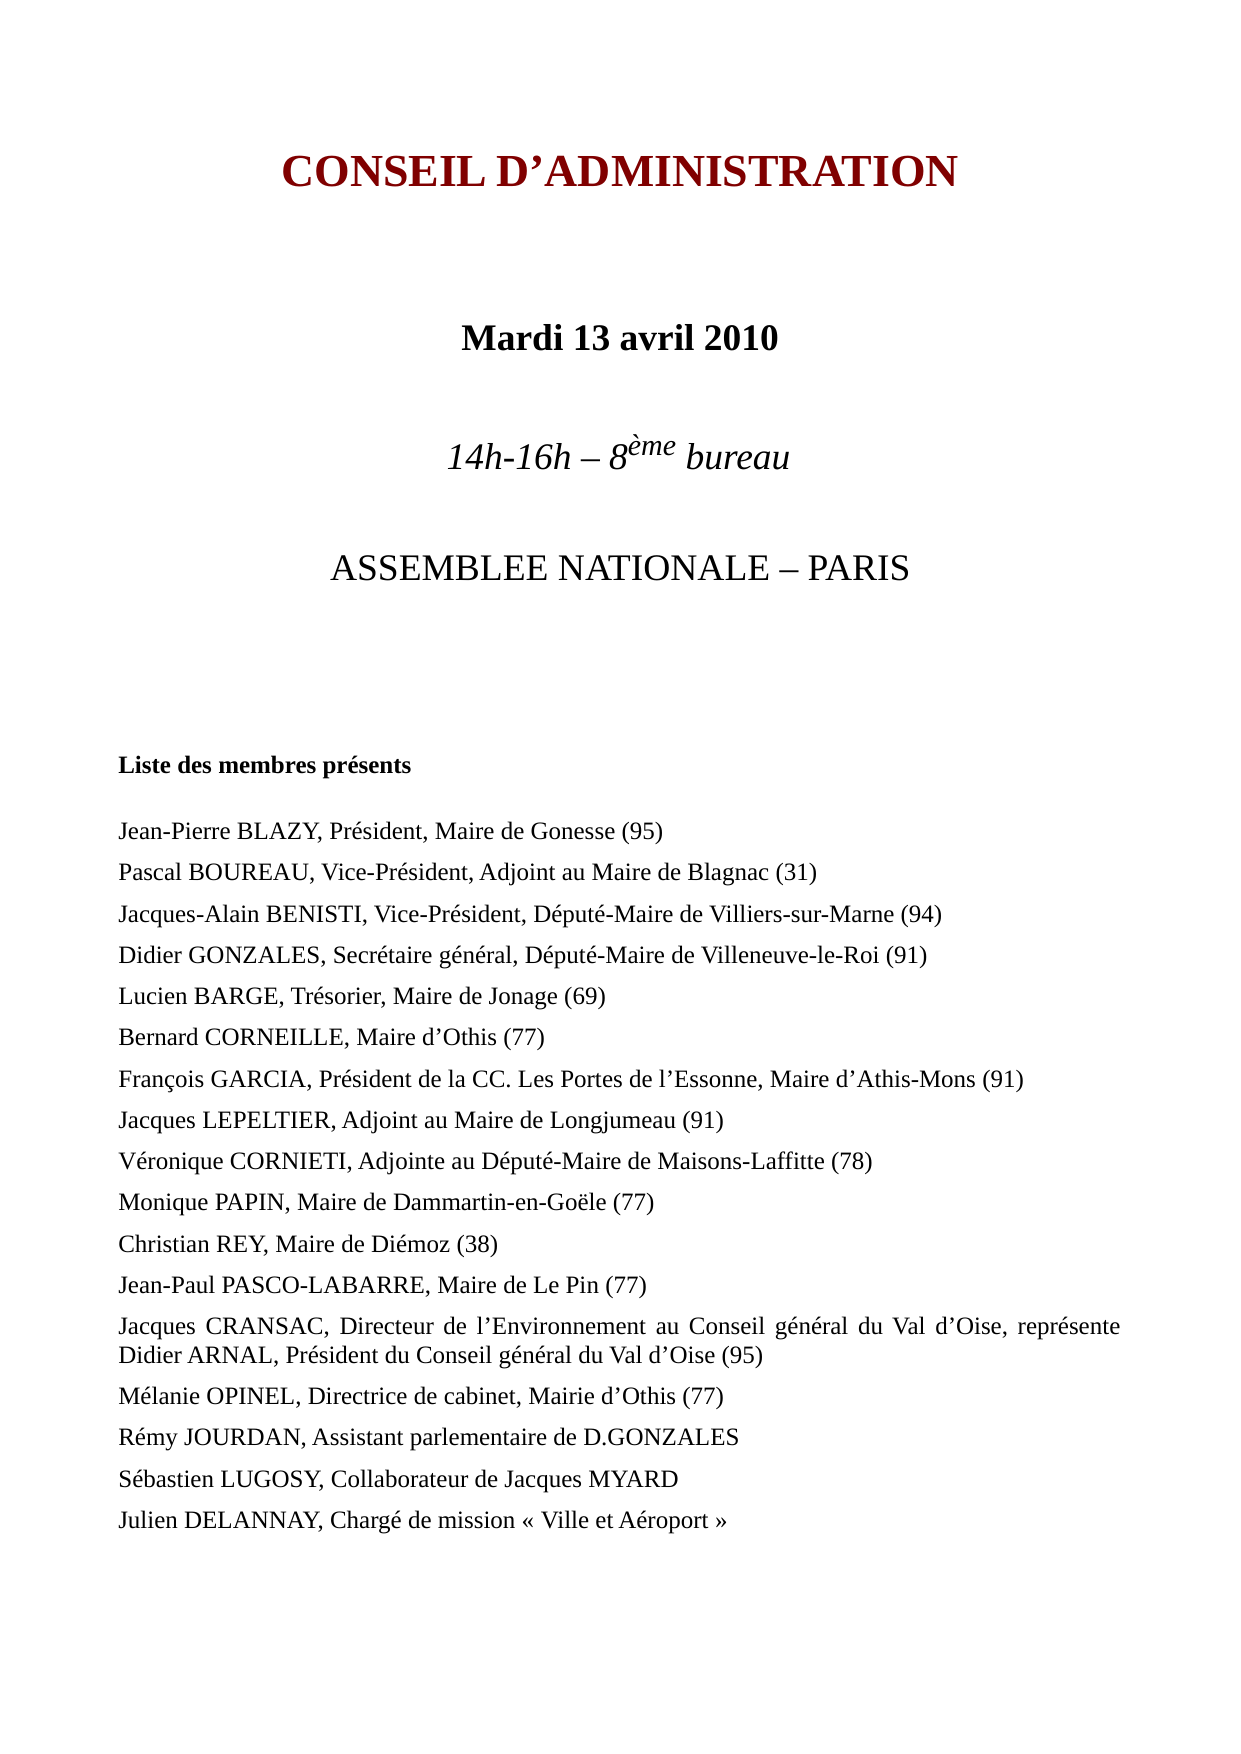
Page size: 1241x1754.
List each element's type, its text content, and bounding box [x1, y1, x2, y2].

text Mélanie OPINEL, Directrice de cabinet, Mairie d’Othis (77) [118, 1381, 1122, 1410]
text Monique PAPIN, Maire de Dammartin-en-Goële (77) [118, 1187, 1122, 1216]
subtitle Jean-Pierre BLAZY, Président, Maire de Gonesse (95) [118, 816, 1122, 845]
text Sébastien LUGOSY, Collaborateur de Jacques MYARD [118, 1464, 1122, 1492]
text Pascal BOUREAU, Vice-Président, Adjoint au Maire de Blagnac (31) [118, 857, 1122, 886]
text Véronique CORNIETI, Adjointe au Député-Maire de Maisons-Laffitte (78) [118, 1146, 1122, 1175]
text Jacques-Alain BENISTI, Vice-Président, Député-Maire de Villiers-sur-Marne (94) [118, 899, 1122, 927]
text Julien DELANNAY, Chargé de mission « Ville et Aéroport » [118, 1505, 1122, 1534]
text Jean-Paul PASCO-LABARRE, Maire de Le Pin (77) [118, 1270, 1122, 1299]
text Lucien BARGE, Trésorier, Maire de Jonage (69) [118, 981, 1122, 1010]
text Rémy JOURDAN, Assistant parlementaire de D.GONZALES [118, 1422, 1122, 1451]
text Christian REY, Maire de Diémoz (38) [118, 1229, 1122, 1257]
text ASSEMBLEE NATIONALE – PARIS [118, 546, 1122, 589]
text François GARCIA, Président de la CC. Les Portes de l’Essonne, Maire d’Athis-Mons (91) [118, 1064, 1122, 1092]
text Bernard CORNEILLE, Maire d’Othis (77) [118, 1022, 1122, 1051]
subtitle Liste des membres présents [118, 750, 1122, 779]
text Jacques CRANSAC, Directeur de l’Environnement au Conseil général du Val d’Oise, représente Didier ARNAL, Président du Conseil général du Val d’Oise (95) [118, 1311, 1122, 1369]
text 14h-16h – 8ème bureau [118, 427, 1122, 477]
subtitle Mardi 13 avril 2010 [118, 316, 1122, 359]
text Jacques LEPELTIER, Adjoint au Maire de Longjumeau (91) [118, 1105, 1122, 1134]
text Didier GONZALES, Secrétaire général, Député-Maire de Villeneuve-le-Roi (91) [118, 940, 1122, 969]
subtitle CONSEIL D’ADMINISTRATION [118, 143, 1122, 196]
